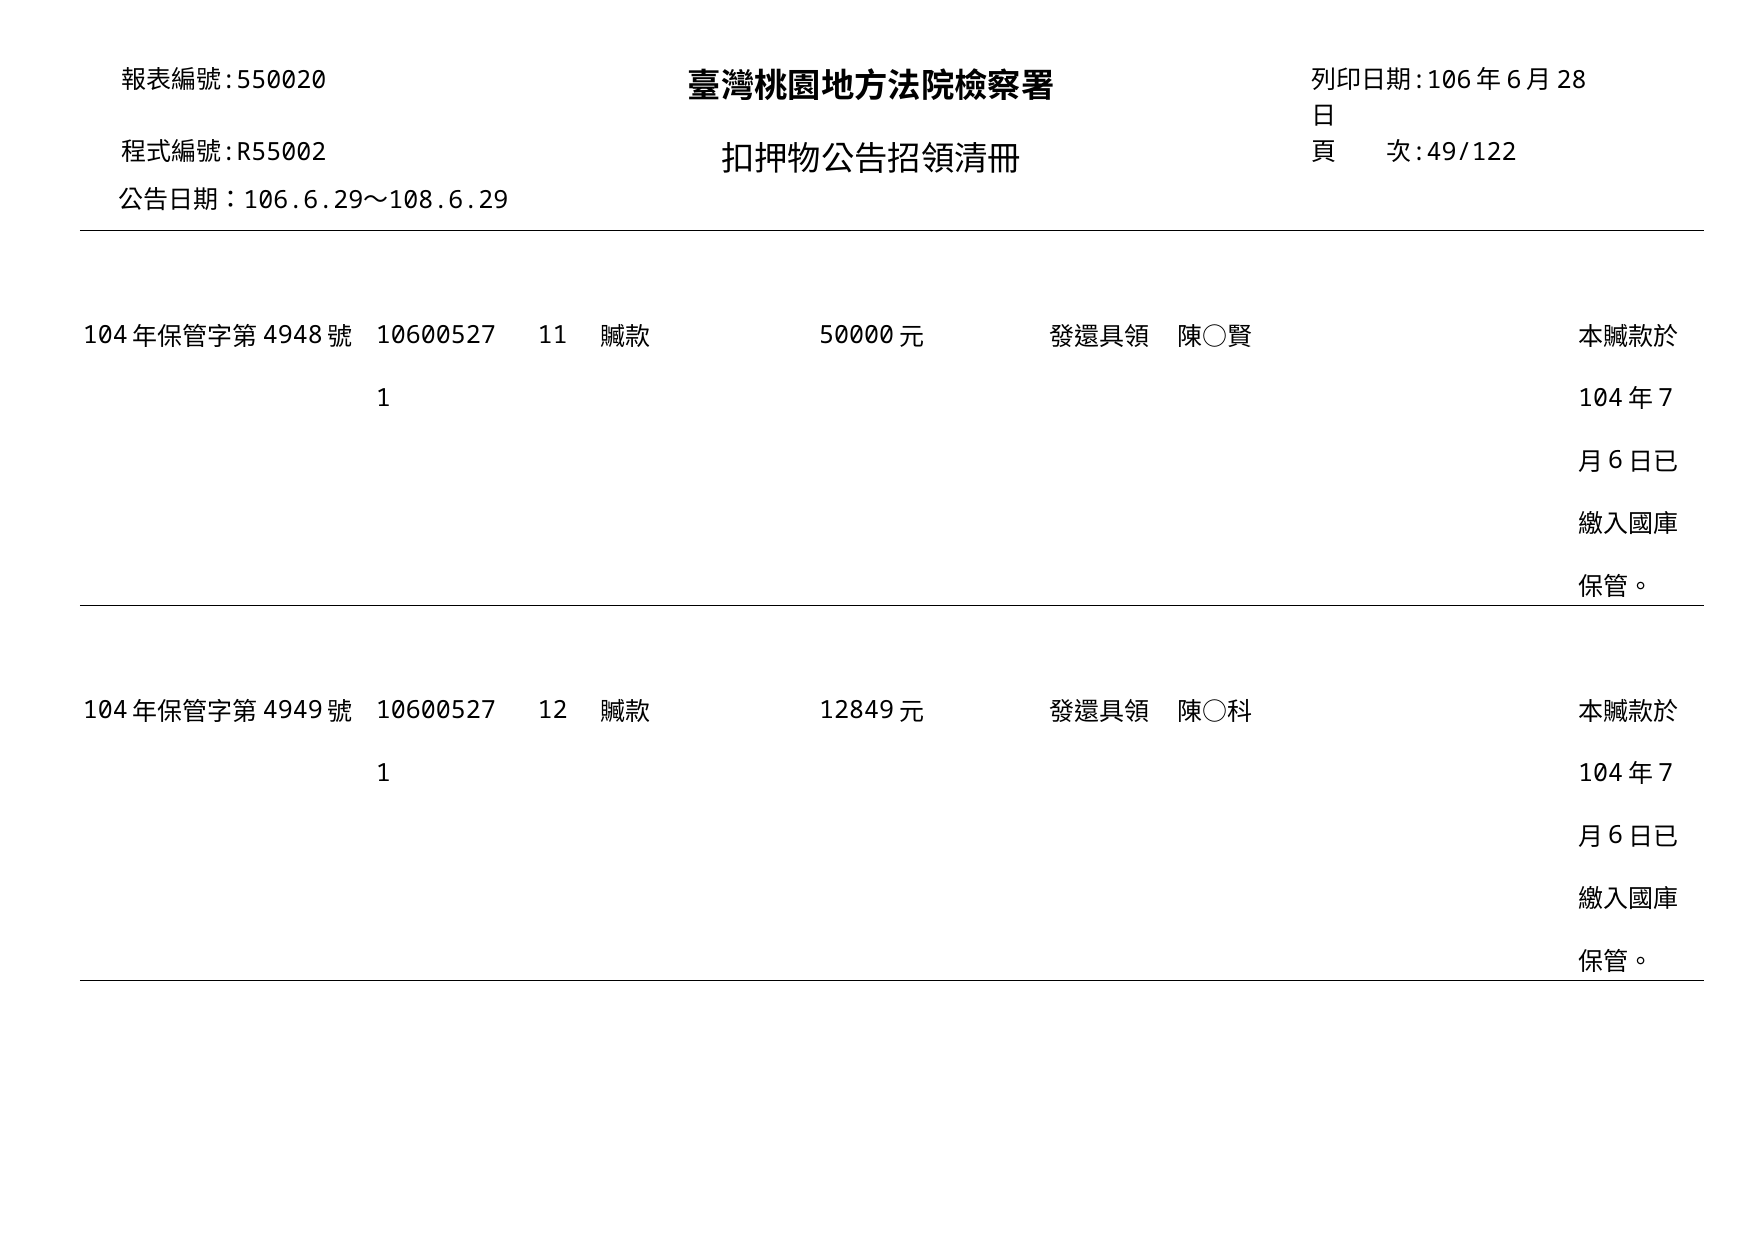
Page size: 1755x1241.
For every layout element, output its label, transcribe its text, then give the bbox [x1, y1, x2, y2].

table_cell [927, 231, 1046, 605]
table_cell [1317, 231, 1575, 605]
table_cell 104年保管字第4949號 [80, 606, 373, 980]
table_cell 104年保管字第4948號 [80, 231, 373, 605]
table_cell 發還具領 [1046, 606, 1175, 980]
table_cell 11 [507, 231, 597, 605]
table_cell [1317, 606, 1575, 980]
table_cell 50000元 [808, 231, 927, 605]
table_cell 12849元 [808, 606, 927, 980]
table_cell [927, 606, 1046, 980]
table_cell 陳○科 [1175, 606, 1317, 980]
table_cell 106005271 [373, 606, 507, 980]
table_cell 贓款 [597, 606, 807, 980]
table_cell 本贓款於104年7月6日已繳入國庫保管。 [1575, 231, 1704, 605]
table_cell 12 [507, 606, 597, 980]
table_cell 106005271 [373, 231, 507, 605]
table_cell 陳○賢 [1175, 231, 1317, 605]
table_cell 發還具領 [1046, 231, 1175, 605]
table_cell 贓款 [597, 231, 807, 605]
table_cell 本贓款於104年7月6日已繳入國庫保管。 [1575, 606, 1704, 980]
